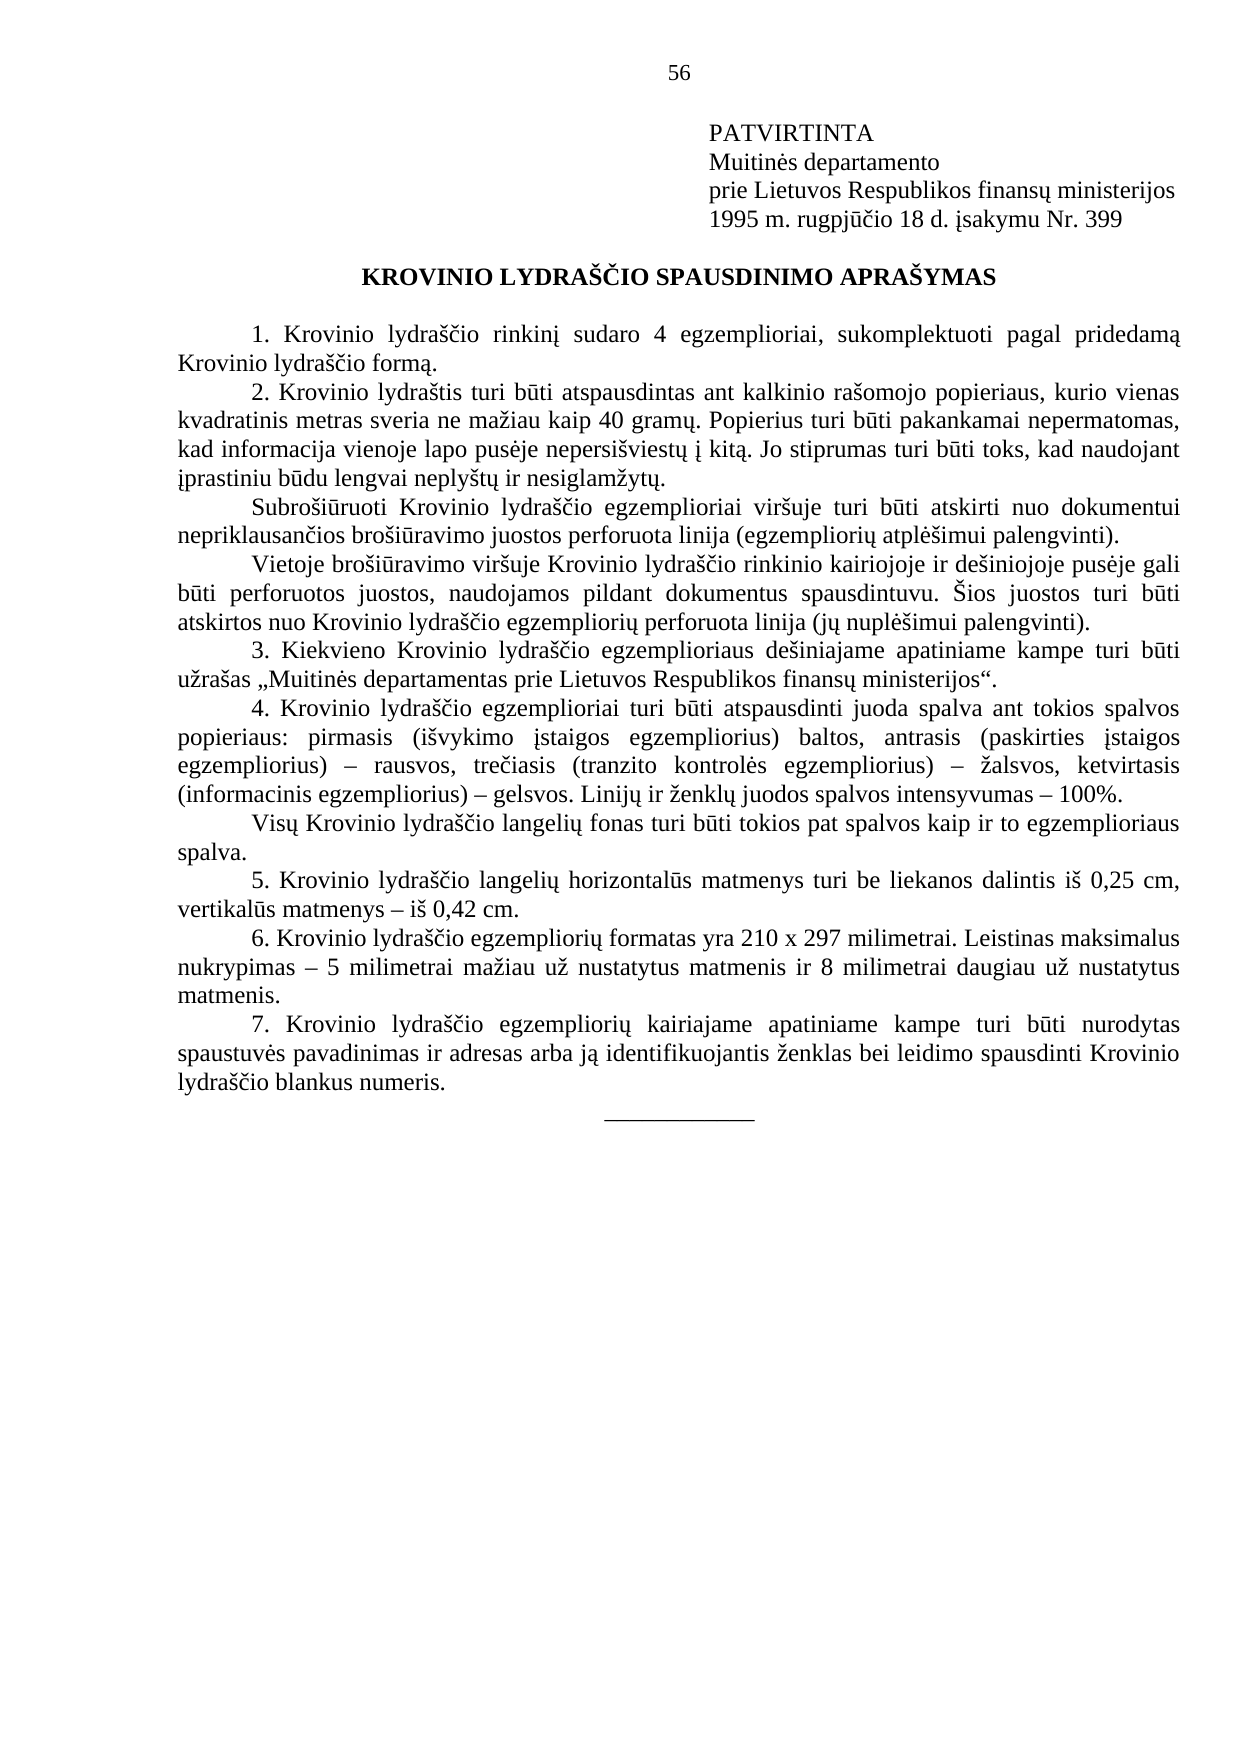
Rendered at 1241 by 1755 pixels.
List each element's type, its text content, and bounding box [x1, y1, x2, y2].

text Visų Krovinio lydraščio langelių fonas turi būti tokios pat spalvos kaip ir to egzemplioriaus spalva. [177, 808, 1181, 866]
text Muitinės departamento [177, 147, 1181, 176]
text 1995 m. rugpjūčio 18 d. įsakymu Nr. 399 [177, 204, 1181, 233]
text 5. Krovinio lydraščio langelių horizontalūs matmenys turi be liekanos dalintis iš 0,25 cm, vertikalūs matmenys – iš 0,42 cm. [177, 866, 1181, 923]
text 1. Krovinio lydraščio rinkinį sudaro 4 egzemplioriai, sukomplektuoti pagal pridedamą Krovinio lydraščio formą. [177, 319, 1181, 377]
text KROVINIO LYDRAŠČIO SPAUSDINIMO APRAŠYMAS [177, 262, 1181, 291]
text 7. Krovinio lydraščio egzempliorių kairiajame apatiniame kampe turi būti nurodytas spaustuvės pavadinimas ir adresas arba ją identifikuojantis ženklas bei leidimo spausdinti Krovinio lydraščio blankus numeris. [177, 1009, 1181, 1096]
text Vietoje brošiūravimo viršuje Krovinio lydraščio rinkinio kairiojoje ir dešiniojoje pusėje gali būti perforuotos juostos, naudojamos pildant dokumentus spausdintuvu. Šios juostos turi būti atskirtos nuo Krovinio lydraščio egzempliorių perforuota linija (jų nuplėšimui palengvinti). [177, 549, 1181, 636]
text prie Lietuvos Respublikos finansų ministerijos [177, 176, 1181, 204]
text ____________ [177, 1096, 1181, 1124]
text 3. Kiekvieno Krovinio lydraščio egzemplioriaus dešiniajame apatiniame kampe turi būti užrašas „Muitinės departamentas prie Lietuvos Respublikos finansų ministerijos“. [177, 636, 1181, 693]
text 6. Krovinio lydraščio egzempliorių formatas yra 210 x 297 milimetrai. Leistinas maksimalus nukrypimas – 5 milimetrai mažiau už nustatytus matmenis ir 8 milimetrai daugiau už nustatytus matmenis. [177, 923, 1181, 1009]
text Subrošiūruoti Krovinio lydraščio egzemplioriai viršuje turi būti atskirti nuo dokumentui nepriklausančios brošiūravimo juostos perforuota linija (egzempliorių atplėšimui palengvinti). [177, 492, 1181, 549]
text 2. Krovinio lydraštis turi būti atspausdintas ant kalkinio rašomojo popieriaus, kurio vienas kvadratinis metras sveria ne mažiau kaip 40 gramų. Popierius turi būti pakankamai nepermatomas, kad informacija vienoje lapo pusėje nepersišviestų į kitą. Jo stiprumas turi būti toks, kad naudojant įprastiniu būdu lengvai neplyštų ir nesiglamžytų. [177, 377, 1181, 492]
text PATVIRTINTA [709, 118, 1181, 147]
text 4. Krovinio lydraščio egzemplioriai turi būti atspausdinti juoda spalva ant tokios spalvos popieriaus: pirmasis (išvykimo įstaigos egzempliorius) baltos, antrasis (paskirties įstaigos egzempliorius) – rausvos, trečiasis (tranzito kontrolės egzempliorius) – žalsvos, ketvirtasis (informacinis egzempliorius) – gelsvos. Linijų ir ženklų juodos spalvos intensyvumas – 100%. [177, 693, 1181, 808]
